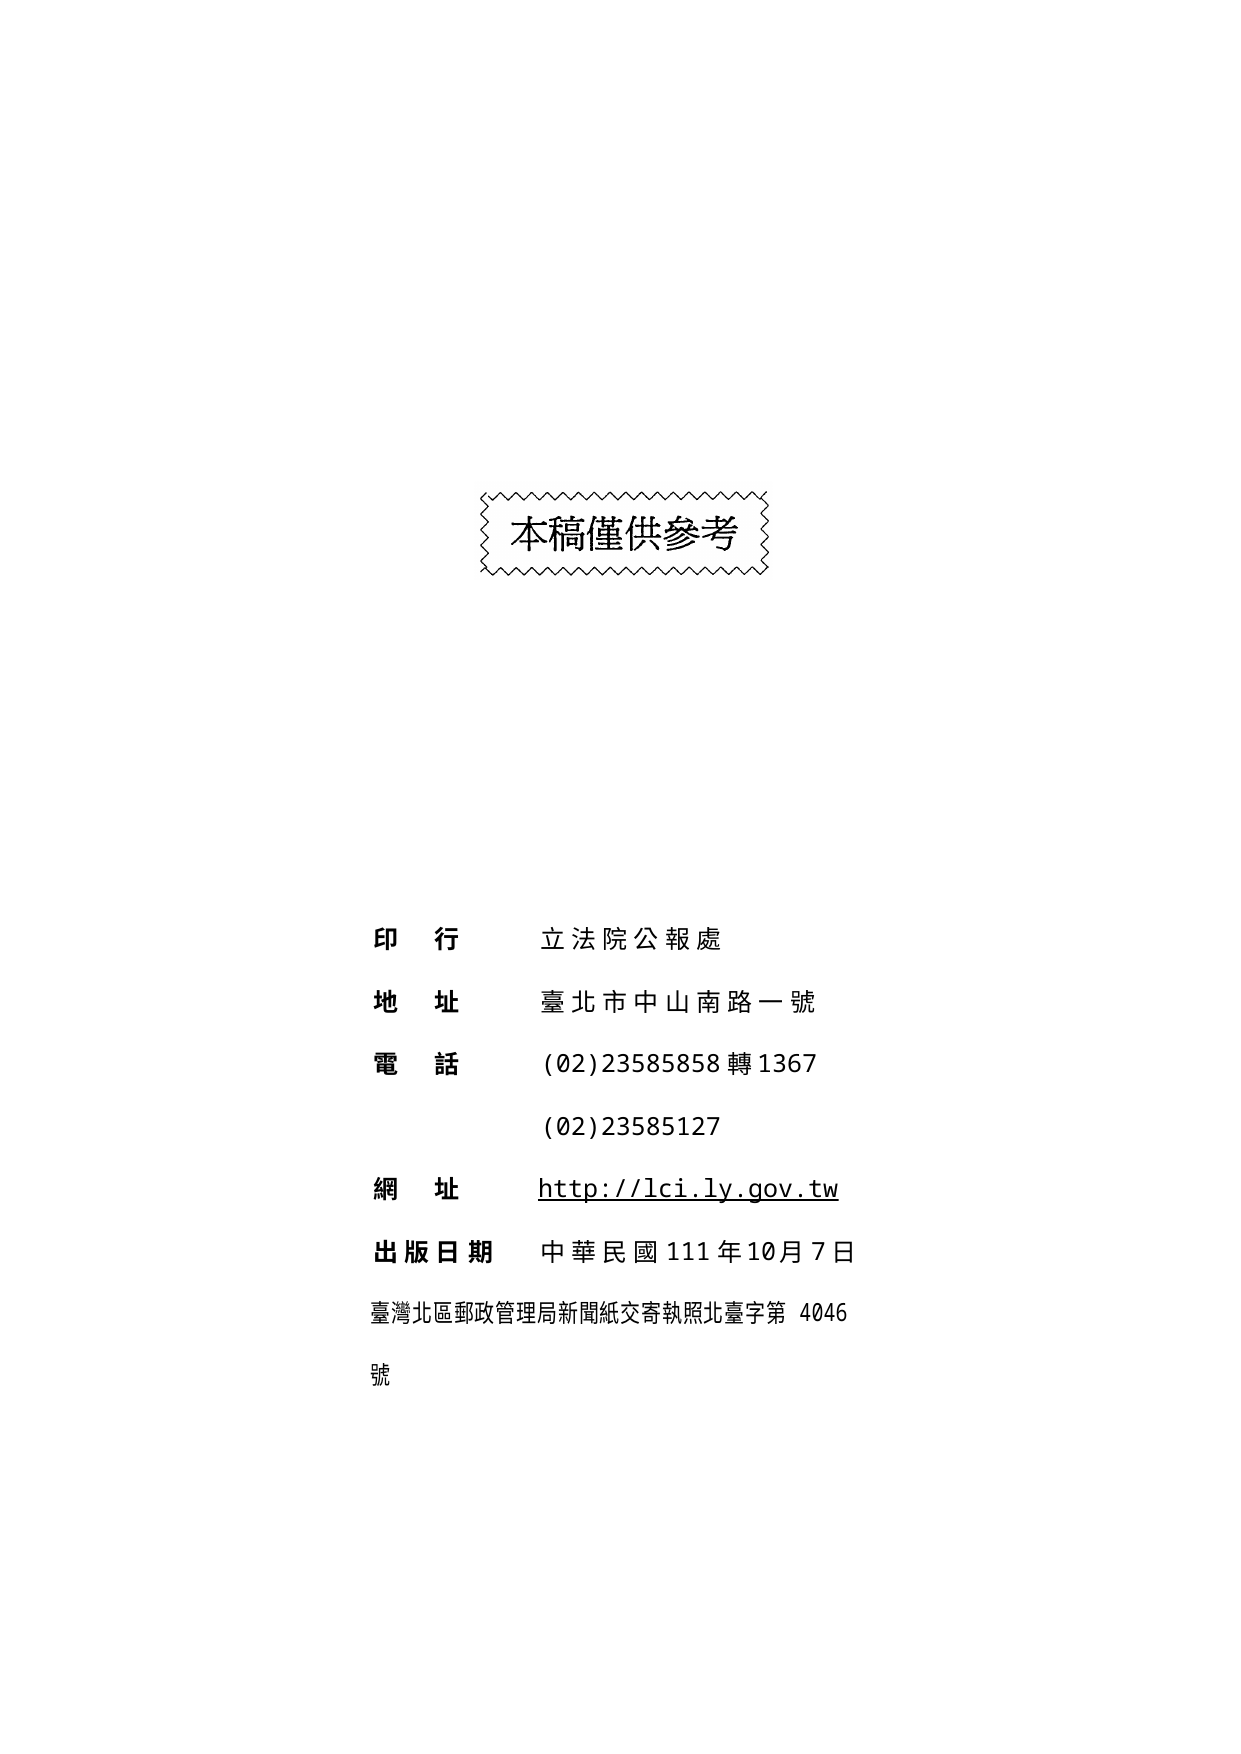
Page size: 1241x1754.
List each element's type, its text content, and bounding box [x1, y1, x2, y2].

table_header [468, 406, 773, 594]
table_cell 臺灣北區郵政管理局新聞紙交寄執照北臺字第4046號 [362, 1281, 878, 1406]
table_cell 出版日期 [362, 1219, 534, 1281]
table_cell 臺北市中山南路一號 [534, 969, 878, 1031]
table_header 印行 [362, 906, 534, 969]
table_cell 地址 [362, 969, 534, 1031]
table_cell 網址 [362, 1156, 534, 1219]
table_header 立法院公報處 [534, 906, 878, 969]
table_cell http://lci.ly.gov.tw [534, 1156, 878, 1219]
table_cell 中華民國111年10月7日 [534, 1219, 878, 1281]
table_cell 電話 [362, 1031, 534, 1156]
table_cell (02)23585858轉1367 (02)23585127 [534, 1031, 878, 1156]
